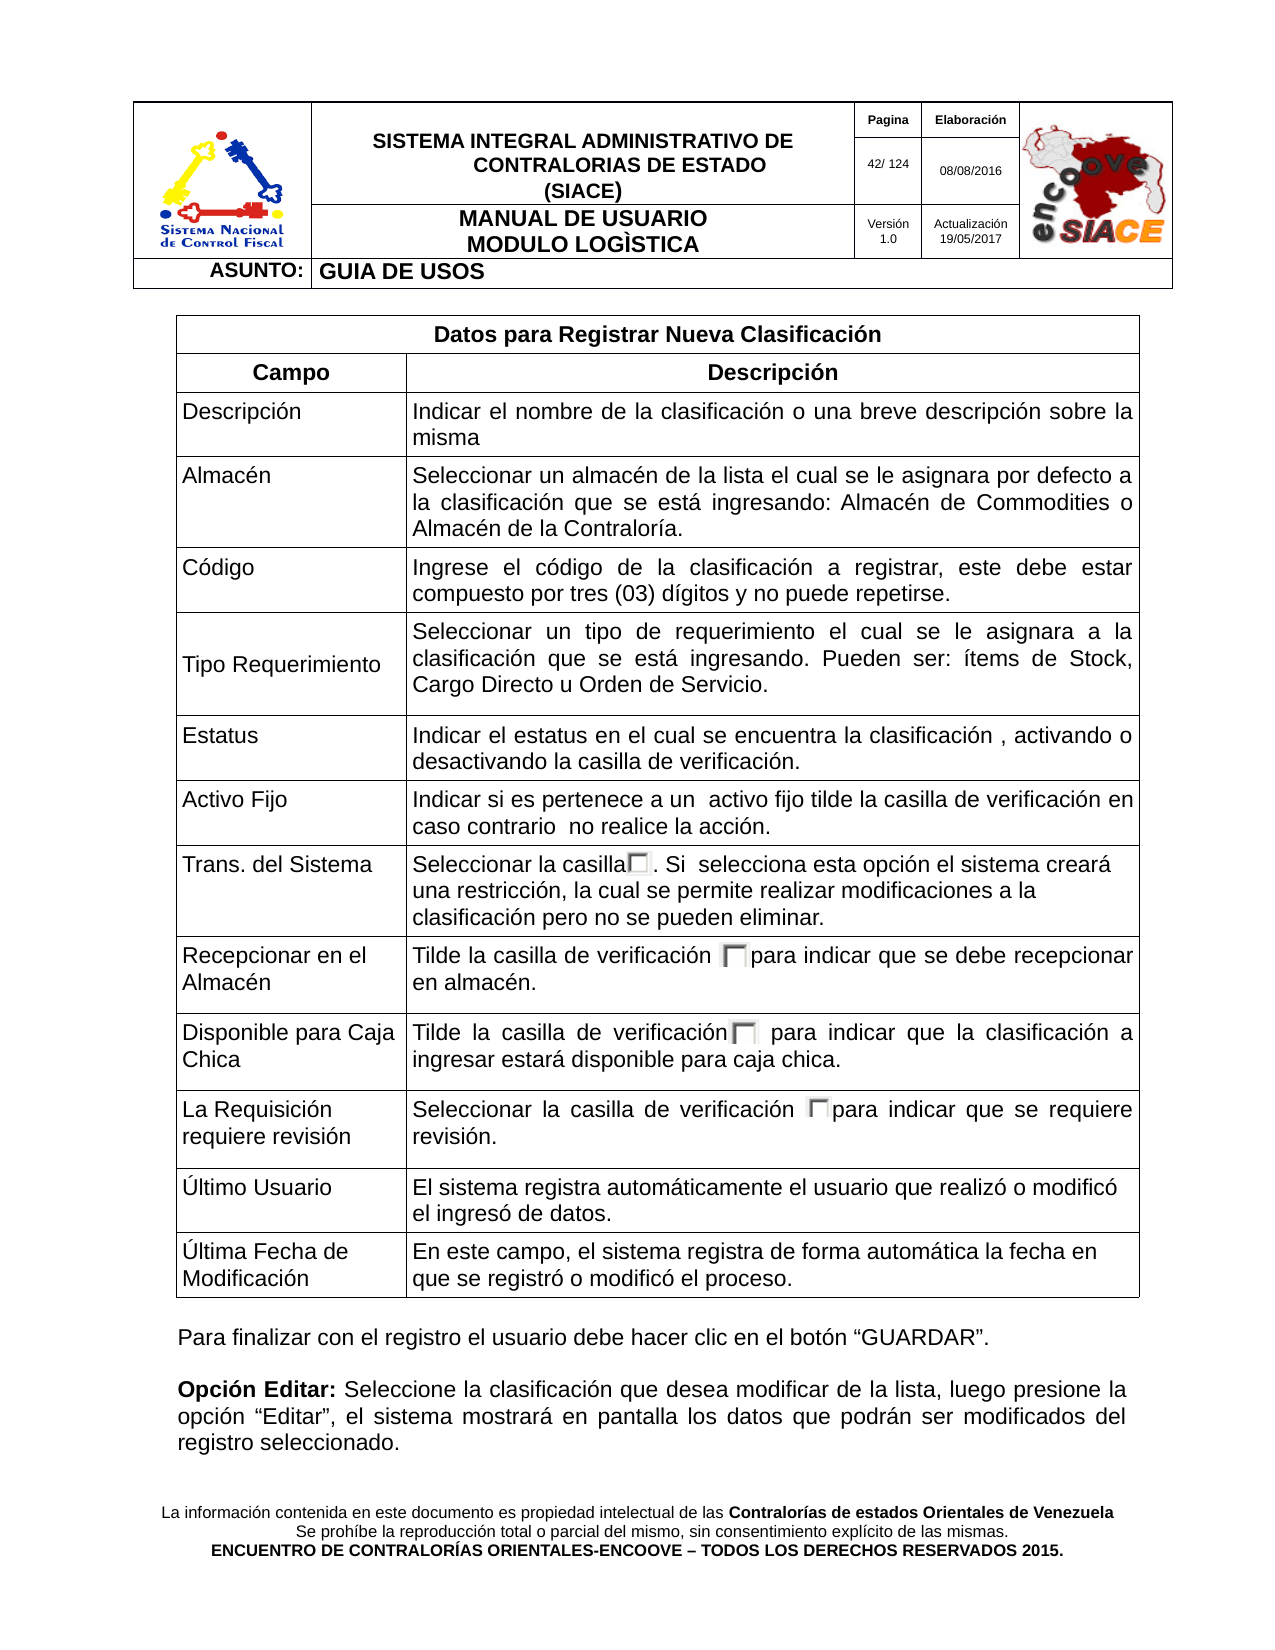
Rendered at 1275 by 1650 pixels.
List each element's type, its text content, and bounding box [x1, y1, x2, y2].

table_cell Último Usuario [177, 1169, 406, 1232]
picture [1021, 121, 1167, 248]
picture [727, 1019, 760, 1044]
table_cell Disponible para Caja Chica [177, 1014, 406, 1090]
table_header Datos para Registrar Nueva Clasificación [177, 316, 1139, 353]
table_cell Seleccionar la casilla. Si selecciona esta opción el sistema creará una restricción, la cual se permite realizar modificaciones a la clasificación pero no se pueden eliminar. [407, 846, 1139, 936]
picture [626, 851, 653, 876]
table_cell Tilde la casilla de verificación para indicar que se debe recepcionar en almacén. [407, 937, 1139, 1013]
table_cell Almacén [177, 457, 406, 547]
text Para finalizar con el registro el usuario debe hacer clic en el botón “GUARDAR”. [177, 1324, 1127, 1350]
table_cell Tilde la casilla de verificación para indicar que la clasificación a ingresar estará disponible para caja chica. [407, 1014, 1139, 1090]
table_cell Ingrese el código de la clasificación a registrar, este debe estar compuesto por tres (03) dígitos y no puede repetirse. [407, 548, 1139, 612]
table_cell Seleccionar un tipo de requerimiento el cual se le asignara a la clasificación que se está ingresando. Pueden ser: ítems de Stock, Cargo Directo u Orden de Servicio. [407, 613, 1139, 715]
table_cell En este campo, el sistema registra de forma automática la fecha en que se registró o modificó el proceso. [407, 1233, 1139, 1297]
table_cell Seleccionar la casilla de verificación para indicar que se requiere revisión. [407, 1091, 1139, 1167]
table_cell Descripción [177, 393, 406, 456]
table_cell Indicar si es pertenece a un activo fijo tilde la casilla de verificación en caso contrario no realice la acción. [407, 781, 1139, 845]
table_cell La Requisición requiere revisión [177, 1091, 406, 1167]
table_cell Última Fecha de Modificación [177, 1233, 406, 1297]
table_cell Activo Fijo [177, 781, 406, 845]
picture [718, 942, 751, 967]
table_cell Indicar el nombre de la clasificación o una breve descripción sobre la misma [407, 393, 1139, 456]
table_cell Seleccionar un almacén de la lista el cual se le asignara por defecto a la clasificación que se está ingresando: Almacén de Commodities o Almacén de la Contraloría. [407, 457, 1139, 547]
table_cell Recepcionar en el Almacén [177, 937, 406, 1013]
table_cell Tipo Requerimiento [177, 613, 406, 715]
table_cell El sistema registra automáticamente el usuario que realizó o modificó el ingresó de datos. [407, 1169, 1139, 1232]
table_cell Descripción [407, 354, 1139, 391]
table_cell Trans. del Sistema [177, 846, 406, 936]
table_cell Estatus [177, 716, 406, 780]
text Opción Editar: Seleccione la clasificación que desea modificar de la lista, luego presione la opción “Editar”, el sistema mostrará en pantalla los datos que podrán ser modificados del registro seleccionado. [177, 1376, 1127, 1455]
table_cell Código [177, 548, 406, 612]
table_cell Indicar el estatus en el cual se encuentra la clasificación , activando o desactivando la casilla de verificación. [407, 716, 1139, 780]
picture [150, 127, 296, 254]
table_cell Campo [177, 354, 406, 391]
